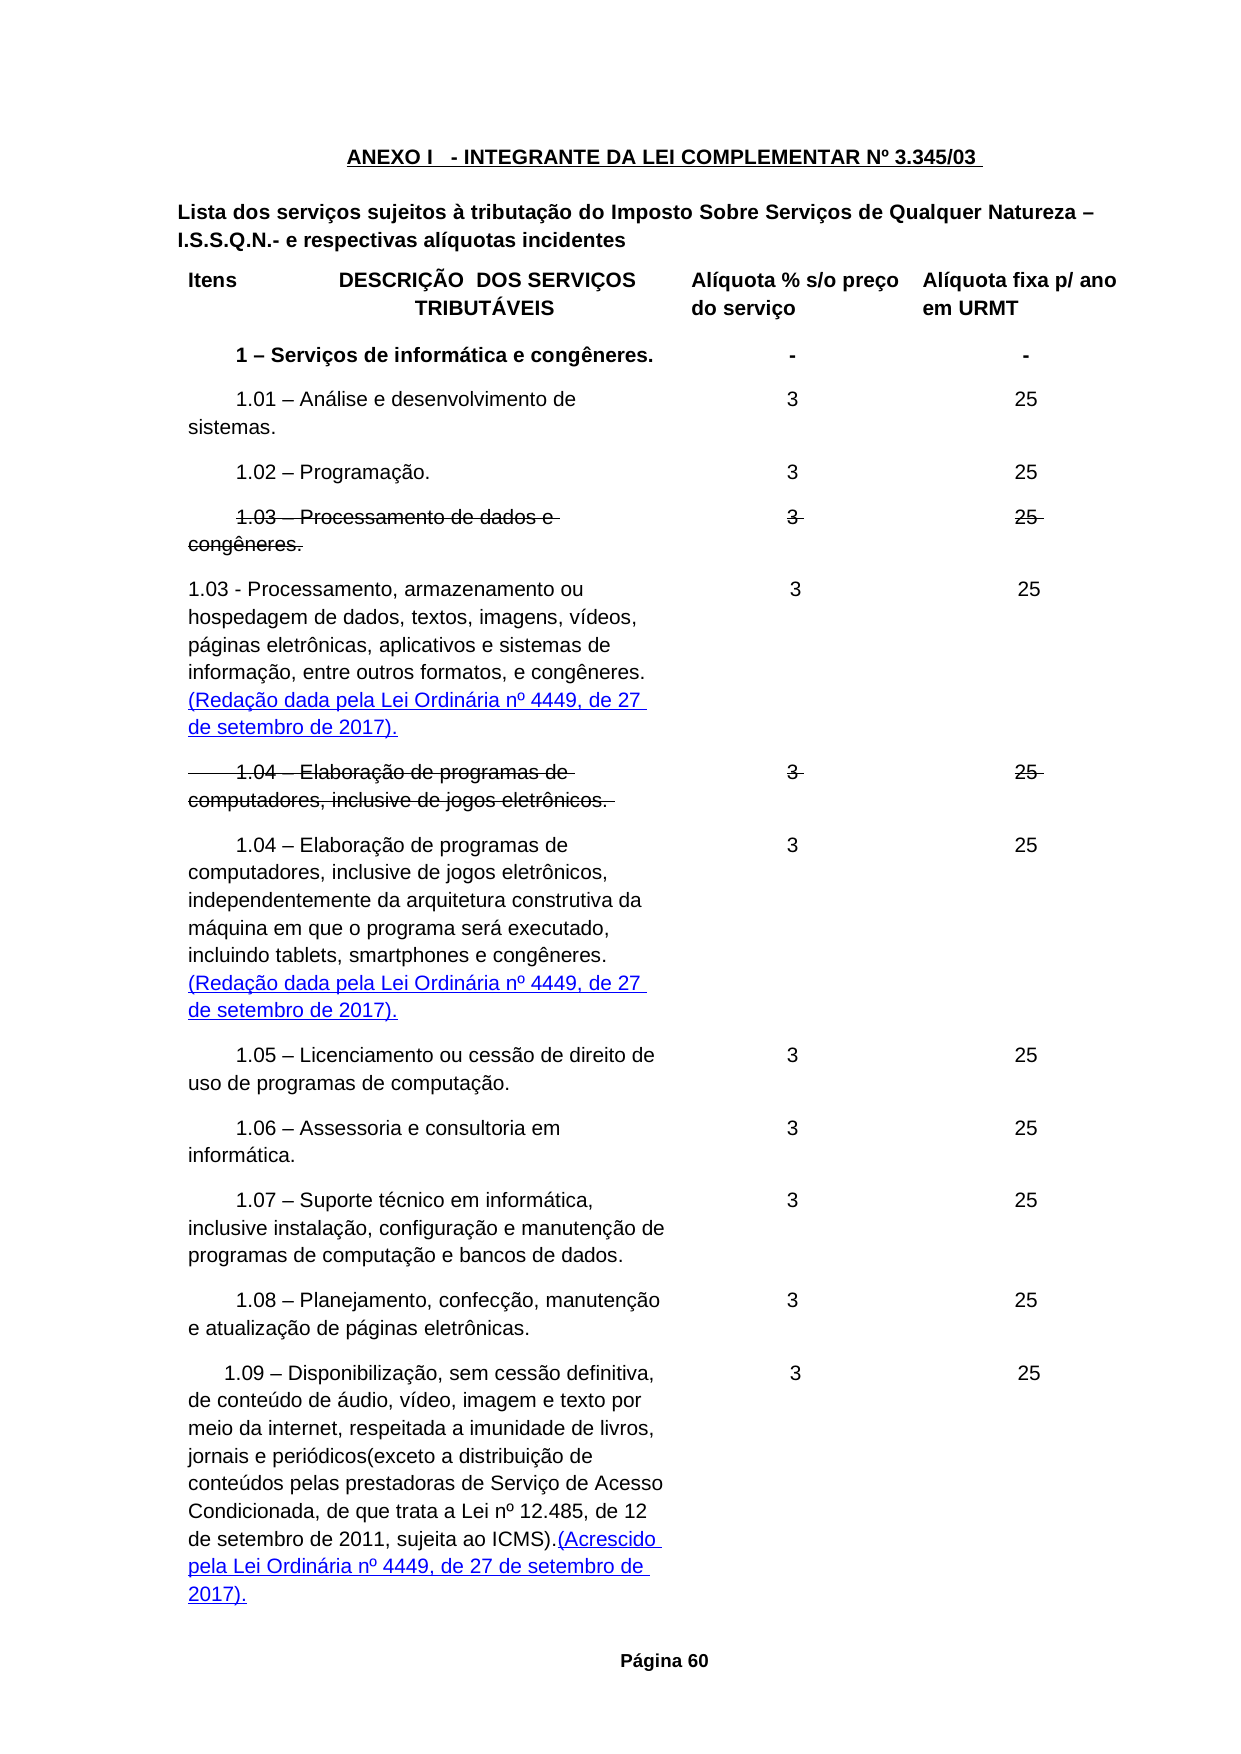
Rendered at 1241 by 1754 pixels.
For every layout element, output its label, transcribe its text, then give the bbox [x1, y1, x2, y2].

table_cell 3 [680, 1350, 911, 1616]
table_cell 1.09 – Disponibilização, sem cessão definitiva, de conteúdo de áudio, vídeo, imagem e texto por meio da internet, respeitada a imunidade de livros, jornais e periódicos(exceto a distribuição de conteúdos pelas prestadoras de Serviço de Acesso Condicionada, de que trata a Lei nº 12.485, de 12 de setembro de 2011, sujeita ao ICMS).(Acrescido pela Lei Ordinária nº 4449, de 27 de setembro de 2017). [177, 1350, 680, 1616]
table_cell 3 [680, 1178, 911, 1278]
table_cell 25 [911, 1278, 1147, 1350]
text Lista dos serviços sujeitos à tributação do Imposto Sobre Serviços de Qualquer Natureza – I.S.S.Q.N.- e respectivas alíquotas incidentes [177, 200, 1095, 252]
table_cell 3 [680, 1278, 911, 1350]
table_cell 1.07 – Suporte técnico em informática, inclusive instalação, configuração e manutenção de programas de computação e bancos de dados. [177, 1178, 680, 1278]
table_cell 25 [911, 567, 1147, 750]
table_cell 25 [911, 750, 1147, 822]
table_cell 1.01 – Análise e desenvolvimento de sistemas. [177, 377, 680, 449]
table_cell 3 [680, 450, 911, 494]
table_header Itens [177, 268, 295, 332]
table_cell - [680, 332, 911, 377]
table_cell 3 [680, 750, 911, 822]
table_cell 25 [911, 1033, 1147, 1105]
table_cell - [911, 332, 1147, 377]
table_cell 25 [911, 1105, 1147, 1178]
table_cell 1.02 – Programação. [177, 450, 680, 494]
table_cell 1.04 – Elaboração de programas de computadores, inclusive de jogos eletrônicos, independentemente da arquitetura construtiva da máquina em que o programa será executado, incluindo tablets, smartphones e congêneres.(Redação dada pela Lei Ordinária nº 4449, de 27 de setembro de 2017). [177, 822, 680, 1033]
table_cell 25 [911, 1178, 1147, 1278]
table_cell 1.05 – Licenciamento ou cessão de direito de uso de programas de computação. [177, 1033, 680, 1105]
table_cell 1.03 – Processamento de dados e congêneres. [177, 494, 680, 567]
table_cell 3 [680, 567, 911, 750]
table_cell 1.04 – Elaboração de programas de computadores, inclusive de jogos eletrônicos. [177, 750, 680, 822]
table_cell 25 [911, 494, 1147, 567]
table_cell 3 [680, 1033, 911, 1105]
table_cell 1.03 - Processamento, armazenamento ou hospedagem de dados, textos, imagens, vídeos, páginas eletrônicas, aplicativos e sistemas de informação, entre outros formatos, e congêneres.(Redação dada pela Lei Ordinária nº 4449, de 27 de setembro de 2017). [177, 567, 680, 750]
table_cell 3 [680, 377, 911, 449]
table_cell 25 [911, 1350, 1147, 1616]
table_cell 1 – Serviços de informática e congêneres. [177, 332, 680, 377]
table_cell 25 [911, 450, 1147, 494]
table_cell 1.06 – Assessoria e consultoria em informática. [177, 1105, 680, 1178]
table_header DESCRIÇÃO DOS SERVIÇOS TRIBUTÁVEIS [295, 268, 680, 332]
table_cell 1.08 – Planejamento, confecção, manutenção e atualização de páginas eletrônicas. [177, 1278, 680, 1350]
table_cell 3 [680, 822, 911, 1033]
table_cell 3 [680, 1105, 911, 1178]
table_header Alíquota % s/o preço do serviço [680, 268, 911, 332]
table_cell 3 [680, 494, 911, 567]
text ANEXO I - INTEGRANTE DA LEI COMPLEMENTAR Nº 3.345/03 [177, 145, 1152, 169]
table_cell 25 [911, 377, 1147, 449]
table_header Alíquota fixa p/ ano em URMT [911, 268, 1147, 332]
table_cell 25 [911, 822, 1147, 1033]
